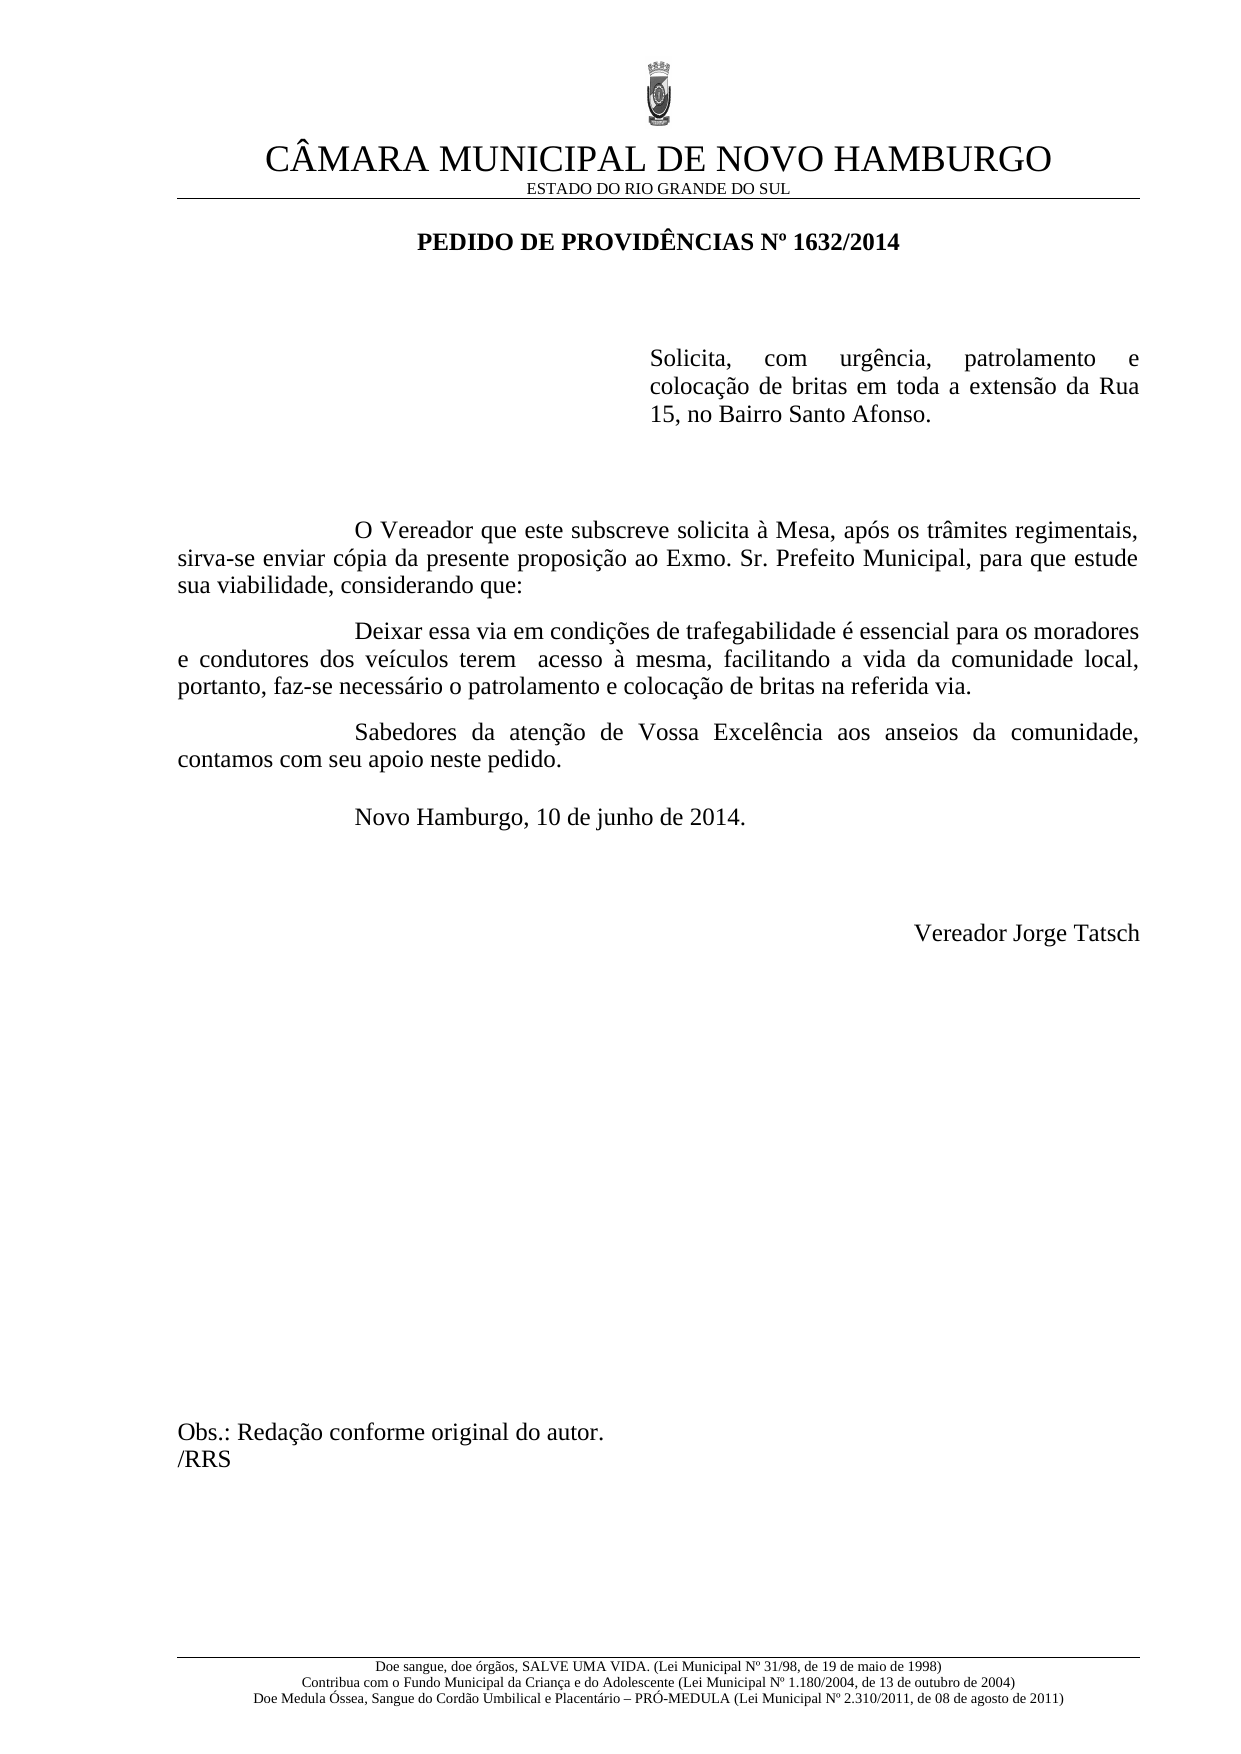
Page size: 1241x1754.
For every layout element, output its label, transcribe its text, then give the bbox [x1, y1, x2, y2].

text Deixar essa via em condições de trafegabilidade é essencial para os moradores e condutores dos veículos terem acesso à mesma, facilitando a vida da comunidade local, portanto, faz-se necessário o patrolamento e colocação de britas na referida via. [177, 617, 1140, 700]
text PEDIDO DE PROVIDÊNCIAS Nº 1632/2014 [177, 228, 1140, 256]
text /RRS [177, 1446, 1140, 1473]
text Obs.: Redação conforme original do autor. [177, 1418, 1140, 1446]
text Vereador Jorge Tatsch [177, 919, 1140, 947]
text Sabedores da atenção de Vossa Excelência aos anseios da comunidade, contamos com seu apoio neste pedido. [177, 718, 1140, 773]
text Solicita, com urgência, patrolamento e colocação de britas em toda a extensão da Rua 15, no Bairro Santo Afonso. [649, 344, 1140, 428]
text Novo Hamburgo, 10 de junho de 2014. [177, 803, 1140, 831]
text O Vereador que este subscreve solicita à Mesa, após os trâmites regimentais, sirva-se enviar cópia da presente proposição ao Exmo. Sr. Prefeito Municipal, para que estude sua viabilidade, considerando que: [177, 516, 1140, 599]
